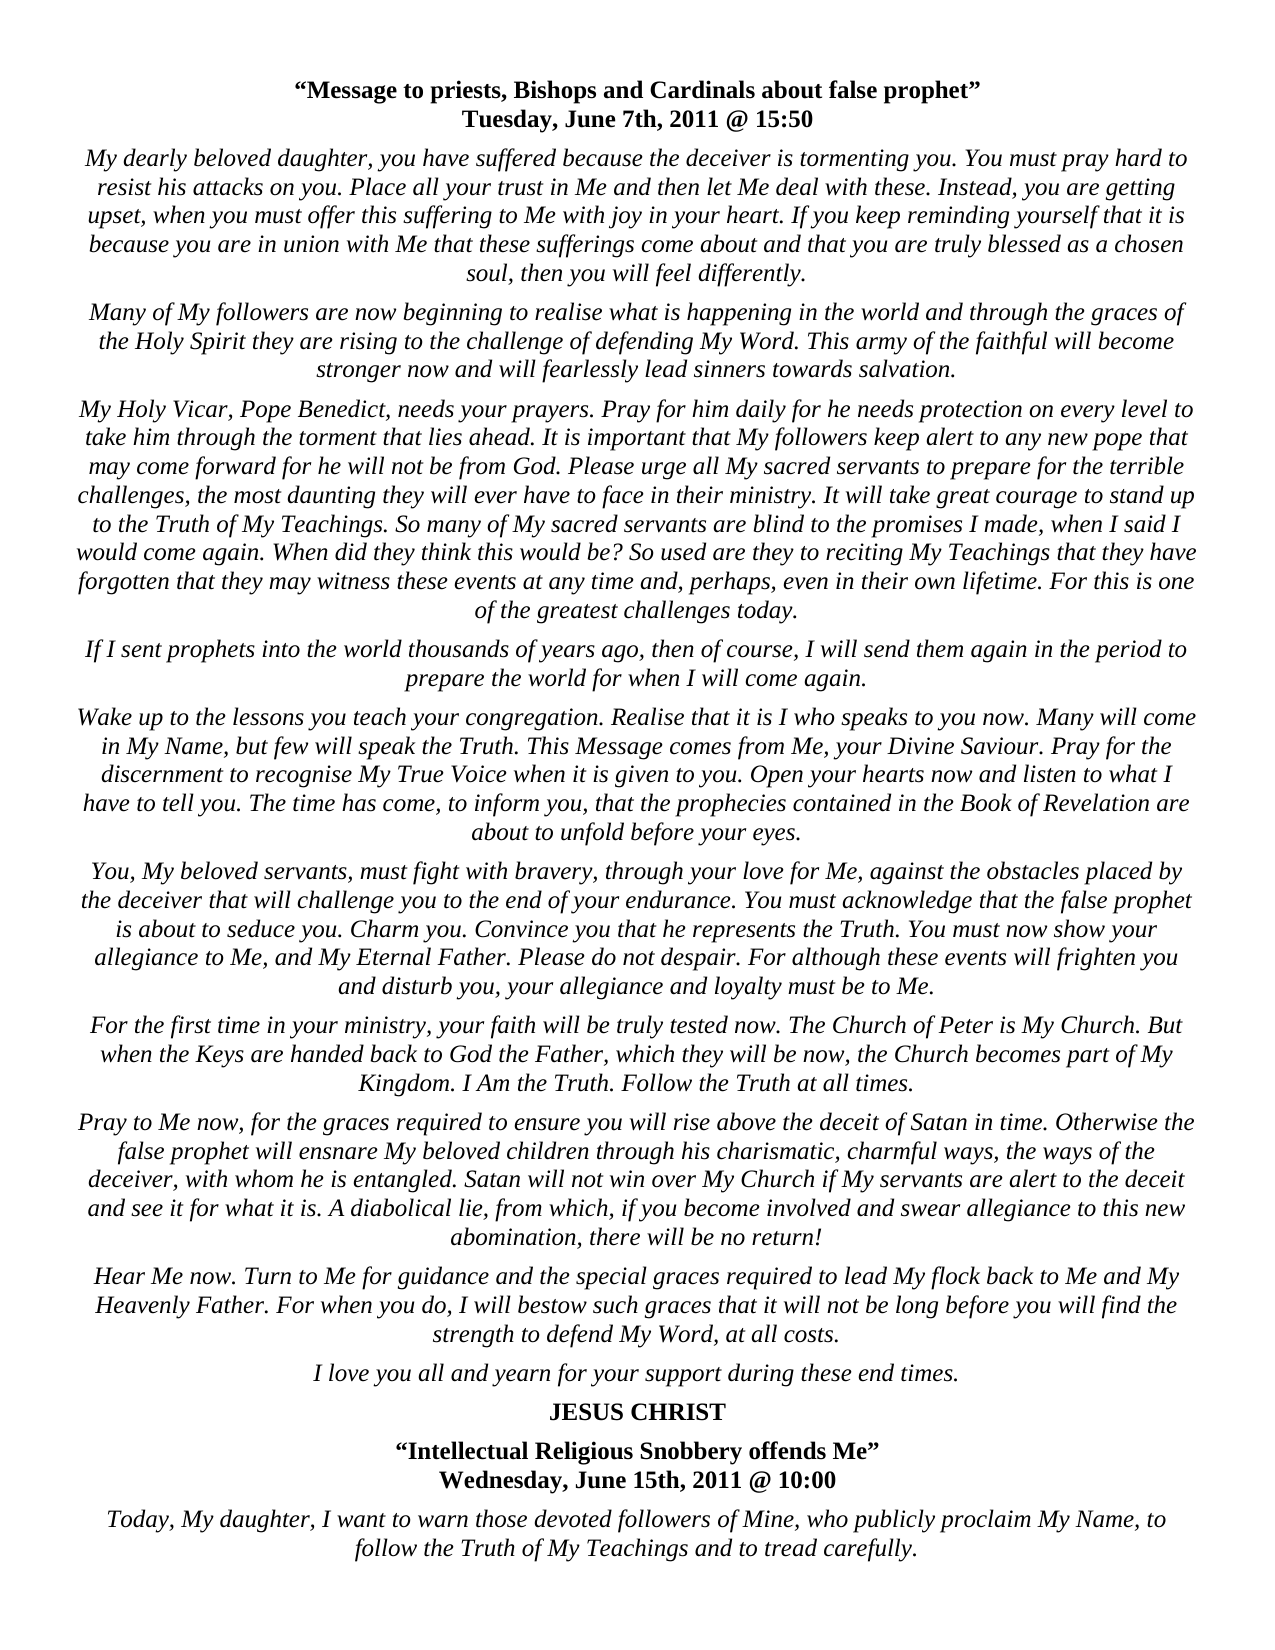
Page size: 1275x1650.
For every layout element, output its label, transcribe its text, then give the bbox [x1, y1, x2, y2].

text Wake up to the lessons you teach your congregation. Realise that it is I who speaks to you now. Many will come in My Name, but few will speak the Truth. This Message comes from Me, your Divine Saviour. Pray for the discernment to recognise My True Voice when it is given to you. Open your hearts now and listen to what I have to tell you. The time has come, to inform you, that the prophecies contained in the Book of Revelation are about to unfold before your eyes. [75, 702, 1200, 846]
text Today, My daughter, I want to warn those devoted followers of Mine, who publicly proclaim My Name, to follow the Truth of My Teachings and to tread carefully. [75, 1504, 1200, 1562]
text For the first time in your ministry, your faith will be truly tested now. The Church of Peter is My Church. But when the Keys are handed back to God the Father, which they will be now, the Church becomes part of My Kingdom. I Am the Truth. Follow the Truth at all times. [75, 1010, 1200, 1097]
text “Message to priests, Bishops and Cardinals about false prophet” Tuesday, June 7th, 2011 @ 15:50 [75, 75, 1200, 132]
text JESUS CHRIST [75, 1397, 1200, 1426]
text My dearly beloved daughter, you have suffered because the deceiver is tormenting you. You must pray hard to resist his attacks on you. Place all your trust in Me and then let Me deal with these. Instead, you are getting upset, when you must offer this suffering to Me with joy in your heart. If you keep reminding yourself that it is because you are in union with Me that these sufferings come about and that you are truly blessed as a chosen soul, then you will feel differently. [75, 143, 1200, 287]
text Hear Me now. Turn to Me for guidance and the special graces required to lead My flock back to Me and My Heavenly Father. For when you do, I will bestow such graces that it will not be long before you will find the strength to defend My Word, at all costs. [75, 1261, 1200, 1347]
text You, My beloved servants, must fight with bravery, through your love for Me, against the obstacles placed by the deceiver that will challenge you to the end of your endurance. You must acknowledge that the false prophet is about to seduce you. Charm you. Convince you that he represents the Truth. You must now show your allegiance to Me, and My Eternal Father. Please do not despair. For although these events will frighten you and disturb you, your allegiance and loyalty must be to Me. [75, 856, 1200, 1000]
text My Holy Vicar, Pope Benedict, needs your prayers. Pray for him daily for he needs protection on every level to take him through the torment that lies ahead. It is important that My followers keep alert to any new pope that may come forward for he will not be from God. Please urge all My sacred servants to prepare for the terrible challenges, the most daunting they will ever have to face in their ministry. It will take great courage to stand up to the Truth of My Teachings. So many of My sacred servants are blind to the promises I made, when I said I would come again. When did they think this would be? So used are they to reciting My Teachings that they have forgotten that they may witness these events at any time and, perhaps, even in their own lifetime. For this is one of the greatest challenges today. [75, 394, 1200, 624]
text If I sent prophets into the world thousands of years ago, then of course, I will send them again in the period to prepare the world for when I will come again. [75, 634, 1200, 692]
text “Intellectual Religious Snobbery offends Me” Wednesday, June 15th, 2011 @ 10:00 [75, 1436, 1200, 1494]
text Many of My followers are now beginning to realise what is happening in the world and through the graces of the Holy Spirit they are rising to the challenge of defending My Word. This army of the faithful will become stronger now and will fearlessly lead sinners towards salvation. [75, 297, 1200, 383]
text Pray to Me now, for the graces required to ensure you will rise above the deceit of Satan in time. Otherwise the false prophet will ensnare My beloved children through his charismatic, charmful ways, the ways of the deceiver, with whom he is entangled. Satan will not win over My Church if My servants are alert to the deceit and see it for what it is. A diabolical lie, from which, if you become involved and swear allegiance to this new abomination, there will be no return! [75, 1107, 1200, 1251]
text I love you all and yearn for your support during these end times. [75, 1358, 1200, 1387]
